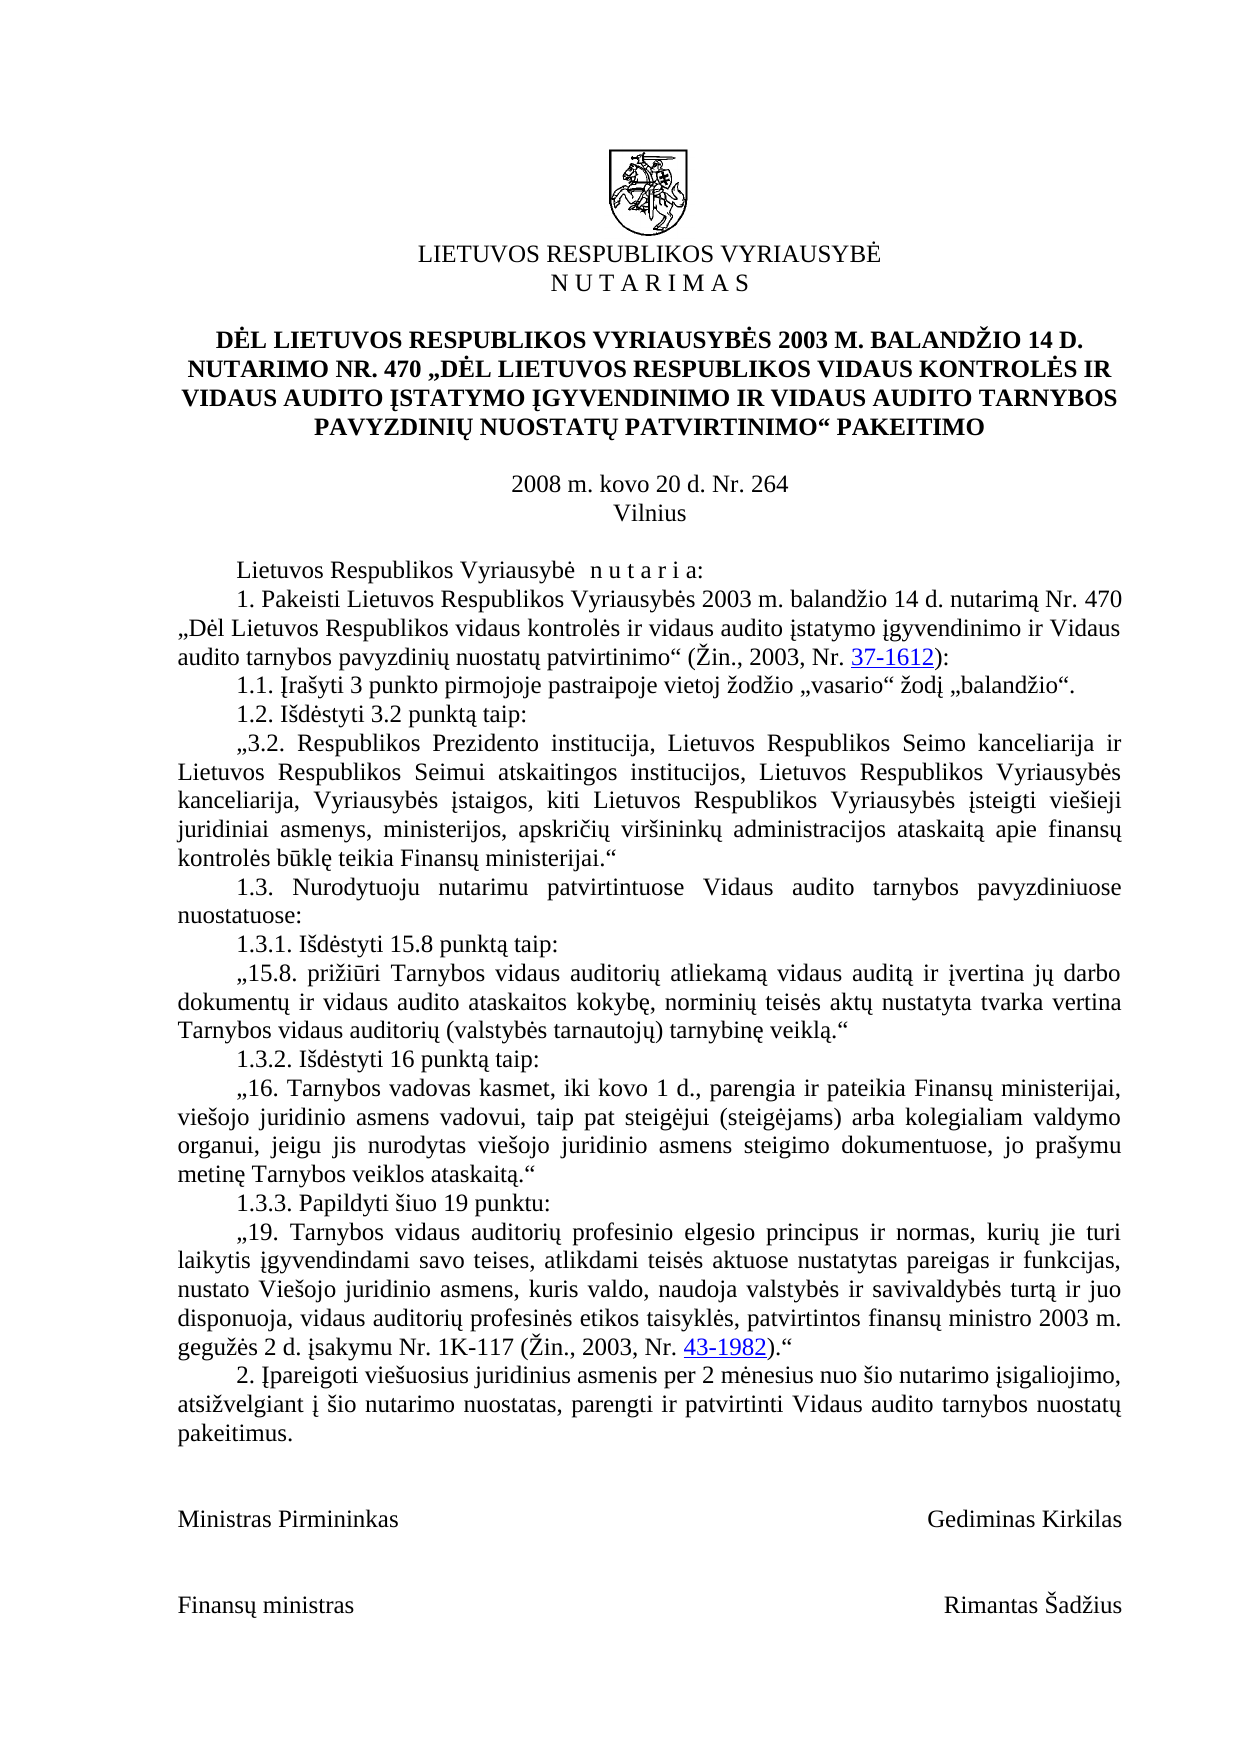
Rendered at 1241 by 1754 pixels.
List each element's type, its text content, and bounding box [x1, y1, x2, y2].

text „16. Tarnybos vadovas kasmet, iki kovo 1 d., parengia ir pateikia Finansų ministerijai, viešojo juridinio asmens vadovui, taip pat steigėjui (steigėjams) arba kolegialiam valdymo organui, jeigu jis nurodytas viešojo juridinio asmens steigimo dokumentuose, jo prašymu metinę Tarnybos veiklos ataskaitą.“ [177, 1073, 1122, 1188]
text 1.3.3. Papildyti šiuo 19 punktu: [177, 1188, 1122, 1217]
text Lietuvos Respublikos Vyriausybė nutaria: [177, 555, 1122, 584]
text 1.2. Išdėstyti 3.2 punktą taip: [177, 699, 1122, 728]
text Lietuvos Respublikos Vyriausybė [177, 239, 1122, 268]
text „3.2. Respublikos Prezidento institucija, Lietuvos Respublikos Seimo kanceliarija ir Lietuvos Respublikos Seimui atskaitingos institucijos, Lietuvos Respublikos Vyriausybės kanceliarija, Vyriausybės įstaigos, kiti Lietuvos Respublikos Vyriausybės įsteigti viešieji juridiniai asmenys, ministerijos, apskričių viršininkų administracijos ataskaitą apie finansų kontrolės būklę teikia Finansų ministerijai.“ [177, 728, 1122, 872]
text 2008 m. kovo 20 d. Nr. 264 [177, 469, 1122, 498]
text 1.3.2. Išdėstyti 16 punktą taip: [177, 1044, 1122, 1073]
text 1. Pakeisti Lietuvos Respublikos Vyriausybės 2003 m. balandžio 14 d. nutarimą Nr. 470 „Dėl Lietuvos Respublikos vidaus kontrolės ir vidaus audito įstatymo įgyvendinimo ir Vidaus audito tarnybos pavyzdinių nuostatų patvirtinimo“ (Žin., 2003, Nr. 37-1612): [177, 584, 1122, 670]
text „19. Tarnybos vidaus auditorių profesinio elgesio principus ir normas, kurių jie turi laikytis įgyvendindami savo teises, atlikdami teisės aktuose nustatytas pareigas ir funkcijas, nustato Viešojo juridinio asmens, kuris valdo, naudoja valstybės ir savivaldybės turtą ir juo disponuoja, vidaus auditorių profesinės etikos taisyklės, patvirtintos finansų ministro 2003 m. gegužės 2 d. įsakymu Nr. 1K-117 (Žin., 2003, Nr. 43-1982).“ [177, 1217, 1122, 1360]
text Finansų ministras Rimantas Šadžius [177, 1590, 1122, 1619]
text DĖL LIETUVOS RESPUBLIKOS VYRIAUSYBĖS 2003 M. BALANDŽIO 14 D. NUTARIMO NR. 470 „DĖL LIETUVOS RESPUBLIKOS VIDAUS KONTROLĖS IR VIDAUS AUDITO ĮSTATYMO ĮGYVENDINIMO IR VIDAUS AUDITO TARNYBOS PAVYZDINIŲ NUOSTATŲ PATVIRTINIMO“ PAKEITIMO [177, 325, 1122, 440]
text 1.3.1. Išdėstyti 15.8 punktą taip: [177, 929, 1122, 958]
text 1.3. Nurodytuoju nutarimu patvirtintuose Vidaus audito tarnybos pavyzdiniuose nuostatuose: [177, 872, 1122, 929]
text NUTARIMAS [177, 268, 1122, 297]
text 2. Įpareigoti viešuosius juridinius asmenis per 2 mėnesius nuo šio nutarimo įsigaliojimo, atsižvelgiant į šio nutarimo nuostatas, parengti ir patvirtinti Vidaus audito tarnybos nuostatų pakeitimus. [177, 1360, 1122, 1447]
text 1.1. Įrašyti 3 punkto pirmojoje pastraipoje vietoj žodžio „vasario“ žodį „balandžio“. [177, 670, 1122, 699]
text Ministras Pirmininkas Gediminas Kirkilas [177, 1504, 1122, 1533]
text Vilnius [177, 498, 1122, 527]
text „15.8. prižiūri Tarnybos vidaus auditorių atliekamą vidaus auditą ir įvertina jų darbo dokumentų ir vidaus audito ataskaitos kokybę, norminių teisės aktų nustatyta tvarka vertina Tarnybos vidaus auditorių (valstybės tarnautojų) tarnybinę veiklą.“ [177, 958, 1122, 1044]
